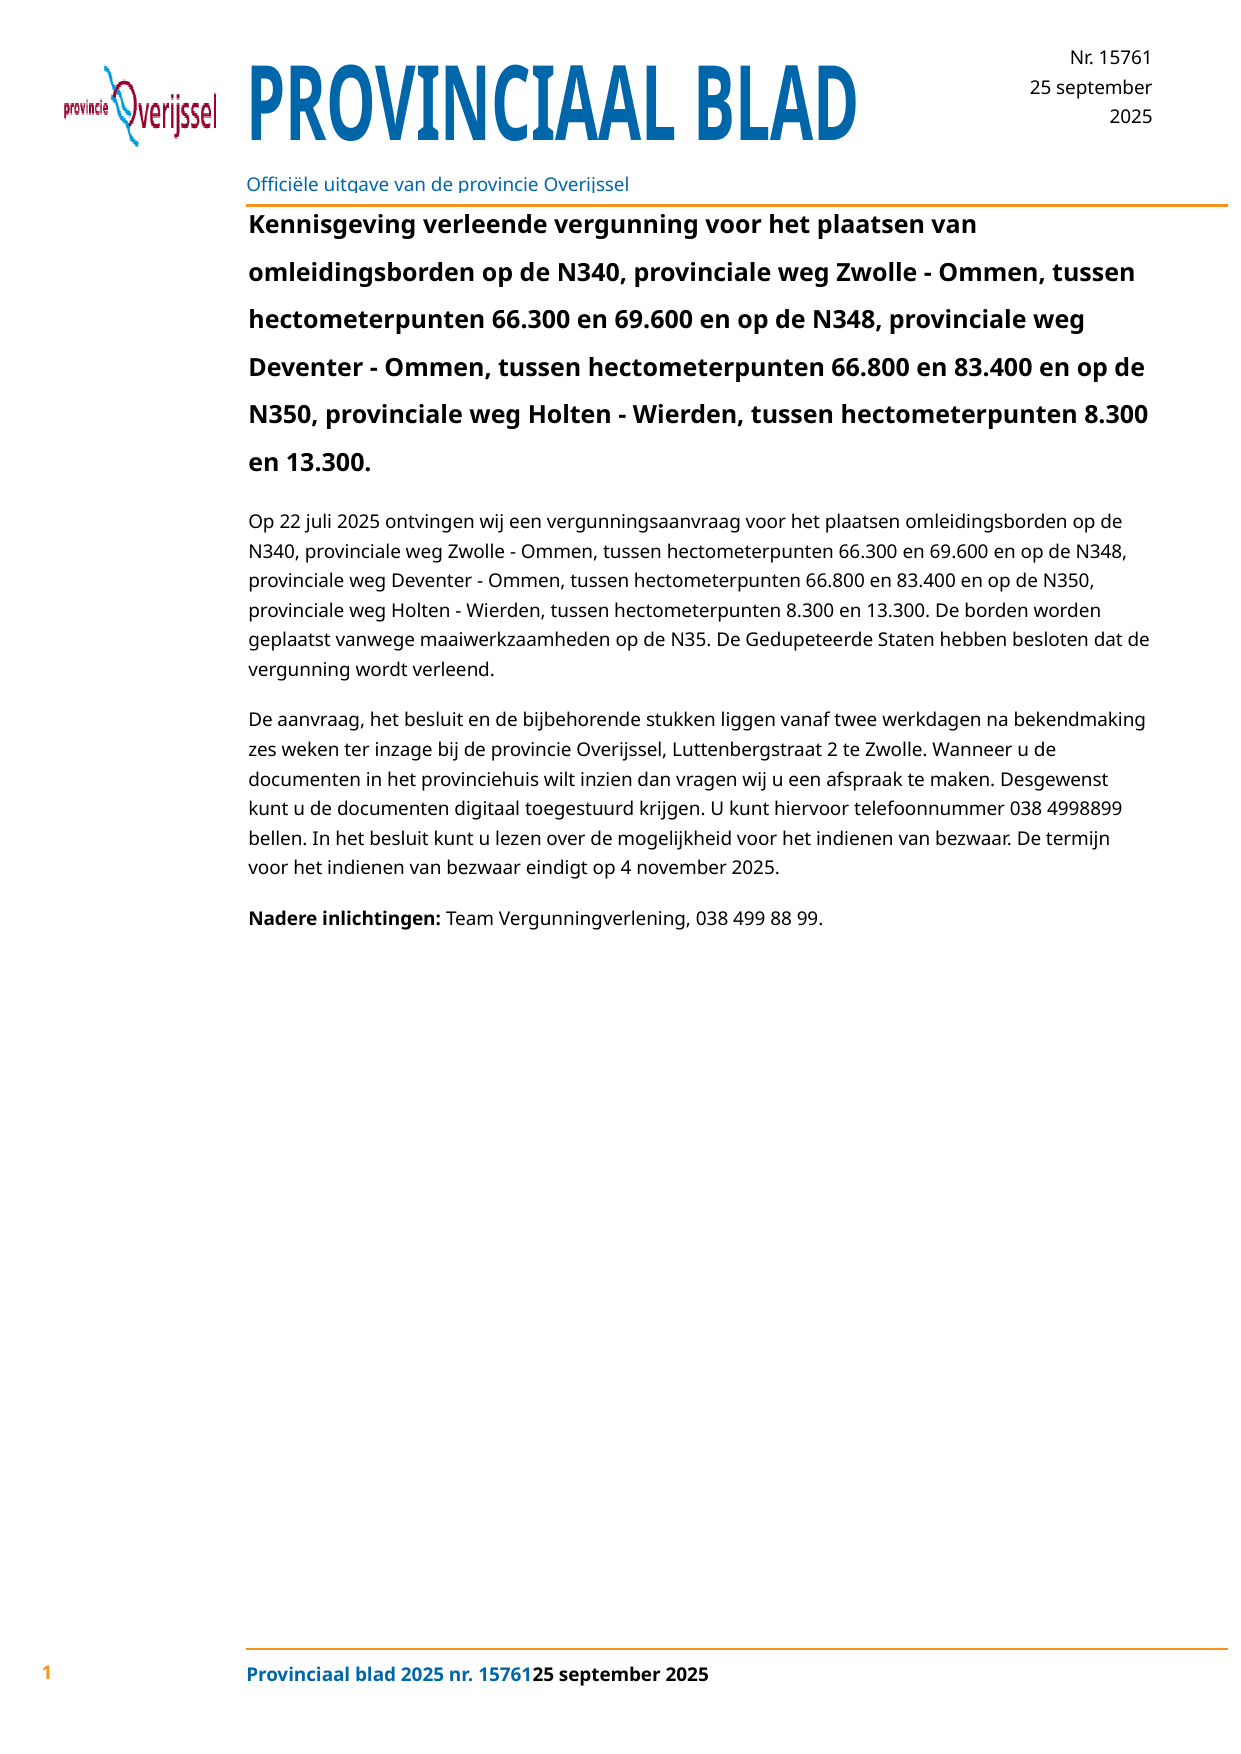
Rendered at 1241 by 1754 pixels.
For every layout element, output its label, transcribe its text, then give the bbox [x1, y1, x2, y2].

text Nadere inlichtingen: Team Vergunningverlening, 038 499 88 99. [248, 905, 1152, 931]
text Op 22 juli 2025 ontvingen wij een vergunningsaanvraag voor het plaatsen omleidingsborden op de N340, provinciale weg Zwolle - Ommen, tussen hectometerpunten 66.300 en 69.600 en op de N348, provinciale weg Deventer - Ommen, tussen hectometerpunten 66.800 en 83.400 en op de N350, provinciale weg Holten - Wierden, tussen hectometerpunten 8.300 en 13.300. De borden worden geplaatst vanwege maaiwerkzaamheden op de N35. De Gedupeteerde Staten hebben besloten dat de vergunning wordt verleend. [248, 508, 1152, 682]
picture [41, 47, 231, 172]
text Kennisgeving verleende vergunning voor het plaatsen van omleidingsborden op de N340, provinciale weg Zwolle - Ommen, tussen hectometerpunten 66.300 en 69.600 en op de N348, provinciale weg Deventer - Ommen, tussen hectometerpunten 66.800 en 83.400 en op de N350, provinciale weg Holten - Wierden, tussen hectometerpunten 8.300 en 13.300. [248, 207, 1152, 479]
text De aanvraag, het besluit en de bijbehorende stukken liggen vanaf twee werkdagen na bekendmaking zes weken ter inzage bij de provincie Overijssel, Luttenbergstraat 2 te Zwolle. Wanneer u de documenten in het provinciehuis wilt inzien dan vragen wij u een afspraak te maken. Desgewenst kunt u de documenten digitaal toegestuurd krijgen. U kunt hiervoor telefoonnummer 038 4998899 bellen. In het besluit kunt u lezen over de mogelijkheid voor het indienen van bezwaar. De termijn voor het indienen van bezwaar eindigt op 4 november 2025. [248, 707, 1152, 880]
